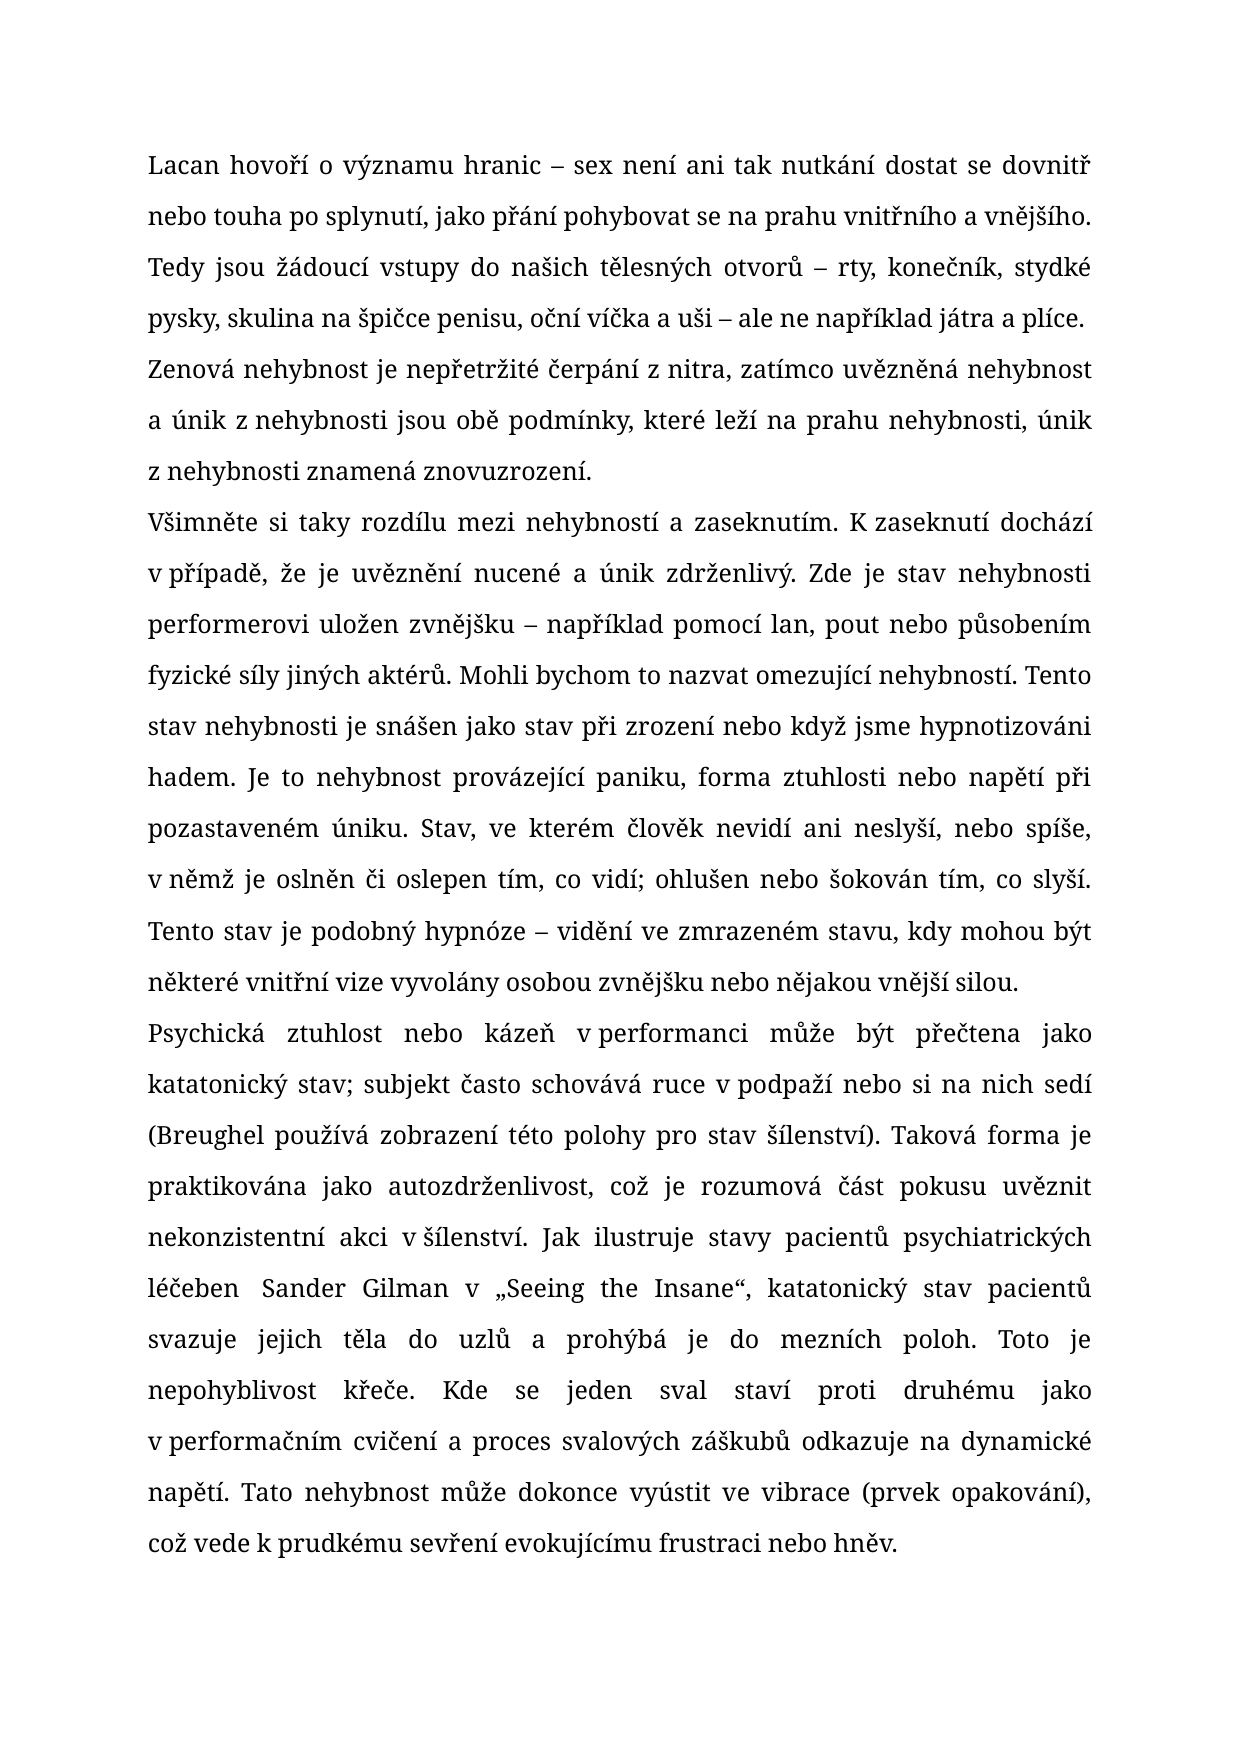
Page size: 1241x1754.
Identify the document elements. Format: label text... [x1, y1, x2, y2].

text Zenová nehybnost je nepřetržité čerpání z nitra, zatímco uvězněná nehybnost a únik z nehybnosti jsou obě podmínky, které leží na prahu nehybnosti, únik z nehybnosti znamená znovuzrození. [148, 352, 1093, 488]
text Lacan hovoří o významu hranic – sex není ani tak nutkání dostat se dovnitř nebo touha po splynutí, jako přání pohybovat se na prahu vnitřního a vnějšího. Tedy jsou žádoucí vstupy do našich tělesných otvorů – rty, konečník, stydké pysky, skulina na špičce penisu, oční víčka a uši – ale ne například játra a plíce. [148, 148, 1093, 335]
text Psychická ztuhlost nebo kázeň v performanci může být přečtena jako katatonický stav; subjekt často schovává ruce v podpaží nebo si na nich sedí (Breughel používá zobrazení této polohy pro stav šílenství). Taková forma je praktikována jako autozdrženlivost, což je rozumová část pokusu uvěznit nekonzistentní akci v šílenství. Jak ilustruje stavy pacientů psychiatrických léčeben Sander Gilman v „Seeing the Insane“, katatonický stav pacientů svazuje jejich těla do uzlů a prohýbá je do mezních poloh. Toto je nepohyblivost křeče. Kde se jeden sval staví proti druhému jako v performačním cvičení a proces svalových záškubů odkazuje na dynamické napětí. Tato nehybnost může dokonce vyústit ve vibrace (prvek opakování), což vede k prudkému sevření evokujícímu frustraci nebo hněv. [148, 1015, 1093, 1560]
text Všimněte si taky rozdílu mezi nehybností a zaseknutím. K zaseknutí dochází v případě, že je uvěznění nucené a únik zdrženlivý. Zde je stav nehybnosti performerovi uložen zvnějšku – například pomocí lan, pout nebo působením fyzické síly jiných aktérů. Mohli bychom to nazvat omezující nehybností. Tento stav nehybnosti je snášen jako stav při zrození nebo když jsme hypnotizováni hadem. Je to nehybnost provázející paniku, forma ztuhlosti nebo napětí při pozastaveném úniku. Stav, ve kterém člověk nevidí ani neslyší, nebo spíše, v němž je oslněn či oslepen tím, co vidí; ohlušen nebo šokován tím, co slyší. Tento stav je podobný hypnóze – vidění ve zmrazeném stavu, kdy mohou být některé vnitřní vize vyvolány osobou zvnějšku nebo nějakou vnější silou. [148, 505, 1093, 998]
